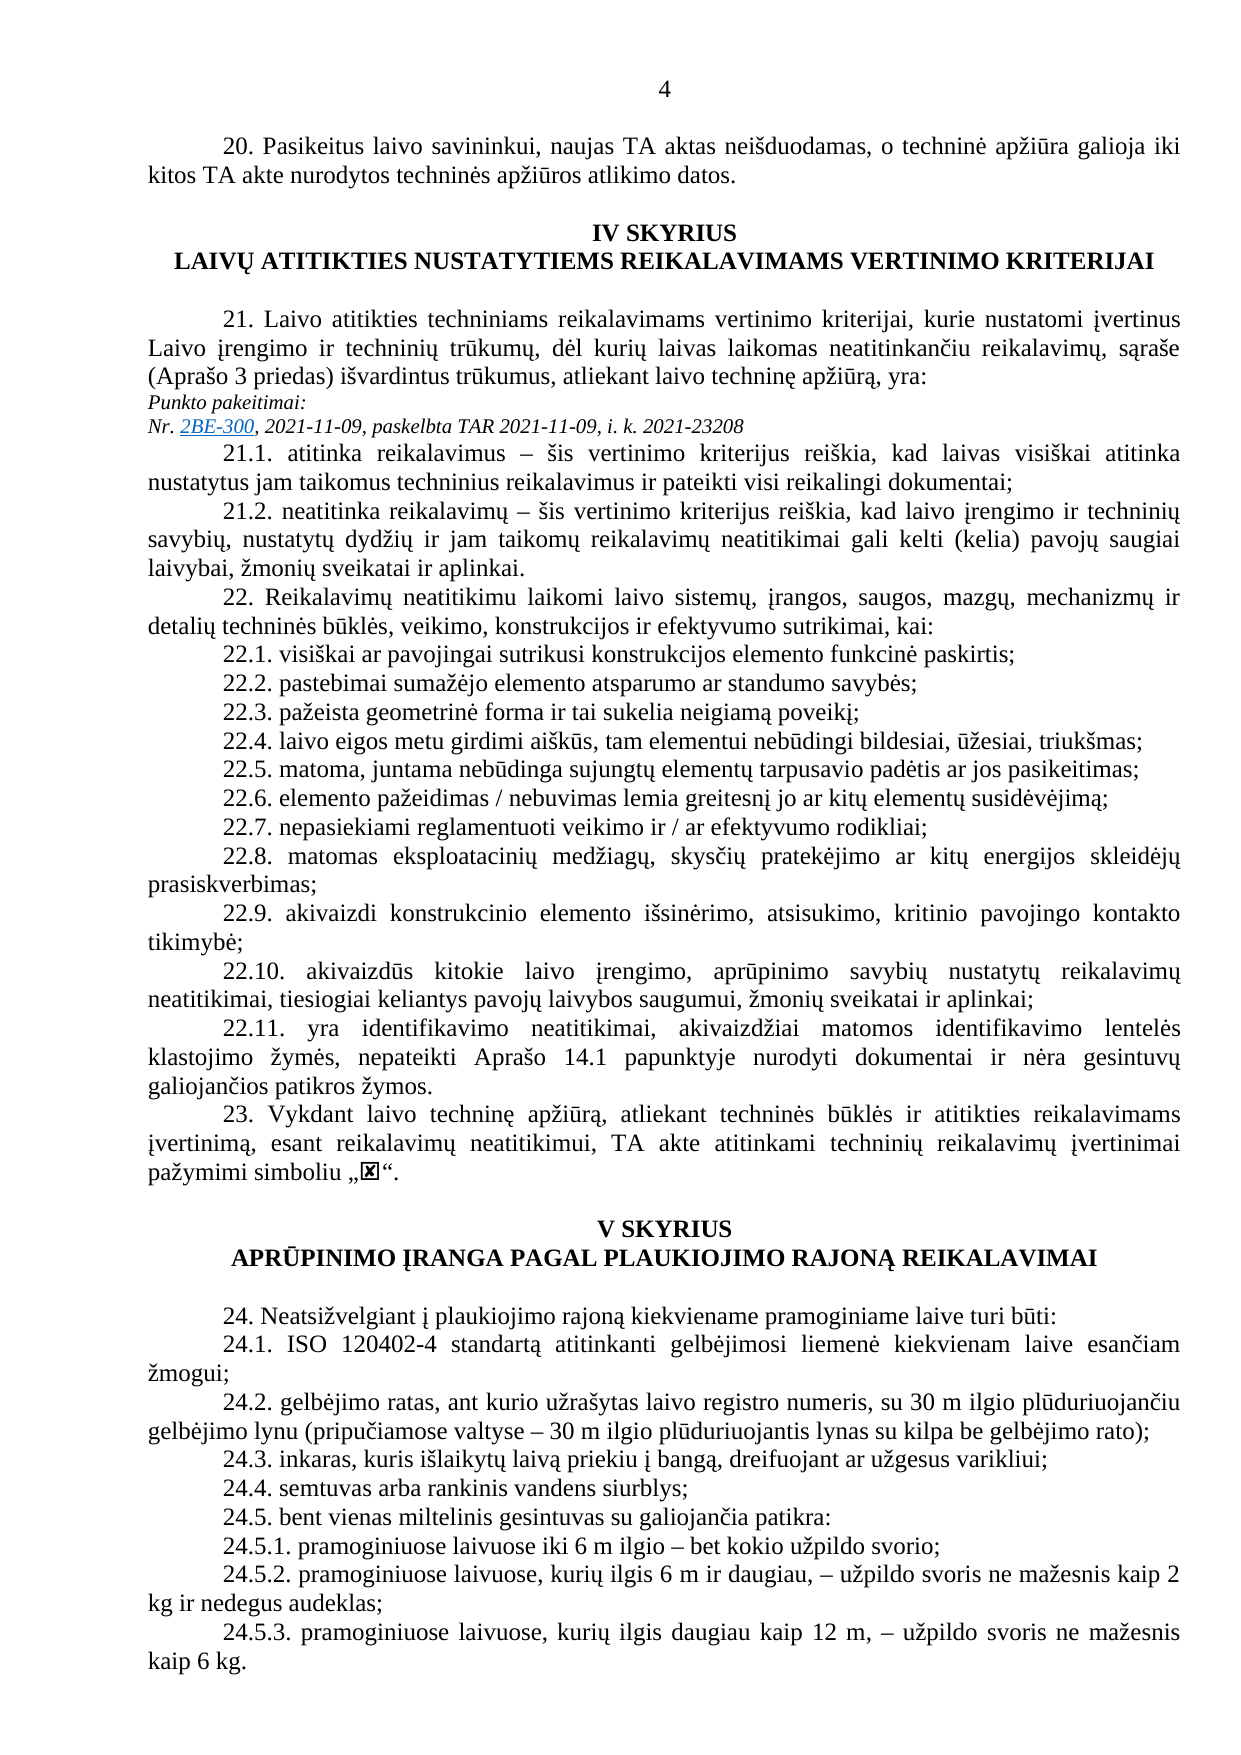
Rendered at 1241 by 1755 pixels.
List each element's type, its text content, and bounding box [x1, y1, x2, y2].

text 22.9. akivaizdi konstrukcinio elemento išsinėrimo, atsisukimo, kritinio pavojingo kontakto tikimybė; [148, 898, 1181, 956]
text 22.11. yra identifikavimo neatitikimai, akivaizdžiai matomos identifikavimo lentelės klastojimo žymės, nepateikti Aprašo 14.1 papunktyje nurodyti dokumentai ir nėra gesintuvų galiojančios patikros žymos. [148, 1013, 1181, 1099]
text 21. Laivo atitikties techniniams reikalavimams vertinimo kriterijai, kurie nustatomi įvertinus Laivo įrengimo ir techninių trūkumų, dėl kurių laivas laikomas neatitinkančiu reikalavimų, sąraše (Aprašo 3 priedas) išvardintus trūkumus, atliekant laivo techninę apžiūrą, yra: [148, 304, 1181, 390]
text 24.2. gelbėjimo ratas, ant kurio užrašytas laivo registro numeris, su 30 m ilgio plūduriuojančiu gelbėjimo lynu (pripučiamose valtyse – 30 m ilgio plūduriuojantis lynas su kilpa be gelbėjimo rato); [148, 1387, 1181, 1444]
text 24.5.3. pramoginiuose laivuose, kurių ilgis daugiau kaip 12 m, – užpildo svoris ne mažesnis kaip 6 kg. [148, 1617, 1181, 1674]
text APRŪPINIMO ĮRANGA PAGAL PLAUKIOJIMO RAJONĄ REIKALAVIMAI [148, 1243, 1181, 1272]
text 22.2. pastebimai sumažėjo elemento atsparumo ar standumo savybės; [148, 668, 1181, 697]
text 22.5. matoma, juntama nebūdinga sujungtų elementų tarpusavio padėtis ar jos pasikeitimas; [148, 754, 1181, 783]
text 22.10. akivaizdūs kitokie laivo įrengimo, aprūpinimo savybių nustatytų reikalavimų neatitikimai, tiesiogiai keliantys pavojų laivybos saugumui, žmonių sveikatai ir aplinkai; [148, 956, 1181, 1013]
text 23. Vykdant laivo techninę apžiūrą, atliekant techninės būklės ir atitikties reikalavimams įvertinimą, esant reikalavimų neatitikimui, TA akte atitinkami techninių reikalavimų įvertinimai pažymimi simboliu „“. [148, 1099, 1181, 1186]
text 22.3. pažeista geometrinė forma ir tai sukelia neigiamą poveikį; [148, 697, 1181, 726]
text LAIVŲ ATITIKTIES NUSTATYTIEMS REIKALAVIMAMS VERTINIMO KRITERIJAI [148, 246, 1181, 275]
text 20. Pasikeitus laivo savininkui, naujas TA aktas neišduodamas, o techninė apžiūra galioja iki kitos TA akte nurodytos techninės apžiūros atlikimo datos. [148, 131, 1181, 189]
text 22.1. visiškai ar pavojingai sutrikusi konstrukcijos elemento funkcinė paskirtis; [148, 639, 1181, 668]
text 24.5.2. pramoginiuose laivuose, kurių ilgis 6 m ir daugiau, – užpildo svoris ne mažesnis kaip 2 kg ir nedegus audeklas; [148, 1559, 1181, 1617]
text 24.3. inkaras, kuris išlaikytų laivą priekiu į bangą, dreifuojant ar užgesus varikliui; [148, 1444, 1181, 1473]
text 21.2. neatitinka reikalavimų – šis vertinimo kriterijus reiškia, kad laivo įrengimo ir techninių savybių, nustatytų dydžių ir jam taikomų reikalavimų neatitikimai gali kelti (kelia) pavojų saugiai laivybai, žmonių sveikatai ir aplinkai. [148, 496, 1181, 582]
text 24.1. ISO 120402-4 standartą atitinkanti gelbėjimosi liemenė kiekvienam laive esančiam žmogui; [148, 1329, 1181, 1387]
text V SKYRIUS [148, 1214, 1181, 1243]
text Nr. 2BE-300, 2021-11-09, paskelbta TAR 2021-11-09, i. k. 2021-23208 [148, 414, 1181, 438]
text 22.6. elemento pažeidimas / nebuvimas lemia greitesnį jo ar kitų elementų susidėvėjimą; [148, 783, 1181, 812]
text 22.4. laivo eigos metu girdimi aiškūs, tam elementui nebūdingi bildesiai, ūžesiai, triukšmas; [148, 726, 1181, 754]
text 24.5.1. pramoginiuose laivuose iki 6 m ilgio – bet kokio užpildo svorio; [148, 1531, 1181, 1559]
text 24.5. bent vienas miltelinis gesintuvas su galiojančia patikra: [148, 1502, 1181, 1531]
text Punkto pakeitimai: [148, 390, 1181, 414]
text 24. Neatsižvelgiant į plaukiojimo rajoną kiekviename pramoginiame laive turi būti: [148, 1301, 1181, 1329]
text 22.8. matomas eksploatacinių medžiagų, skysčių pratekėjimo ar kitų energijos skleidėjų prasiskverbimas; [148, 841, 1181, 898]
text 21.1. atitinka reikalavimus – šis vertinimo kriterijus reiškia, kad laivas visiškai atitinka nustatytus jam taikomus techninius reikalavimus ir pateikti visi reikalingi dokumentai; [148, 438, 1181, 496]
text 22. Reikalavimų neatitikimu laikomi laivo sistemų, įrangos, saugos, mazgų, mechanizmų ir detalių techninės būklės, veikimo, konstrukcijos ir efektyvumo sutrikimai, kai: [148, 582, 1181, 639]
text 24.4. semtuvas arba rankinis vandens siurblys; [148, 1473, 1181, 1502]
text 22.7. nepasiekiami reglamentuoti veikimo ir / ar efektyvumo rodikliai; [148, 812, 1181, 841]
text IV SKYRIUS [148, 218, 1181, 246]
